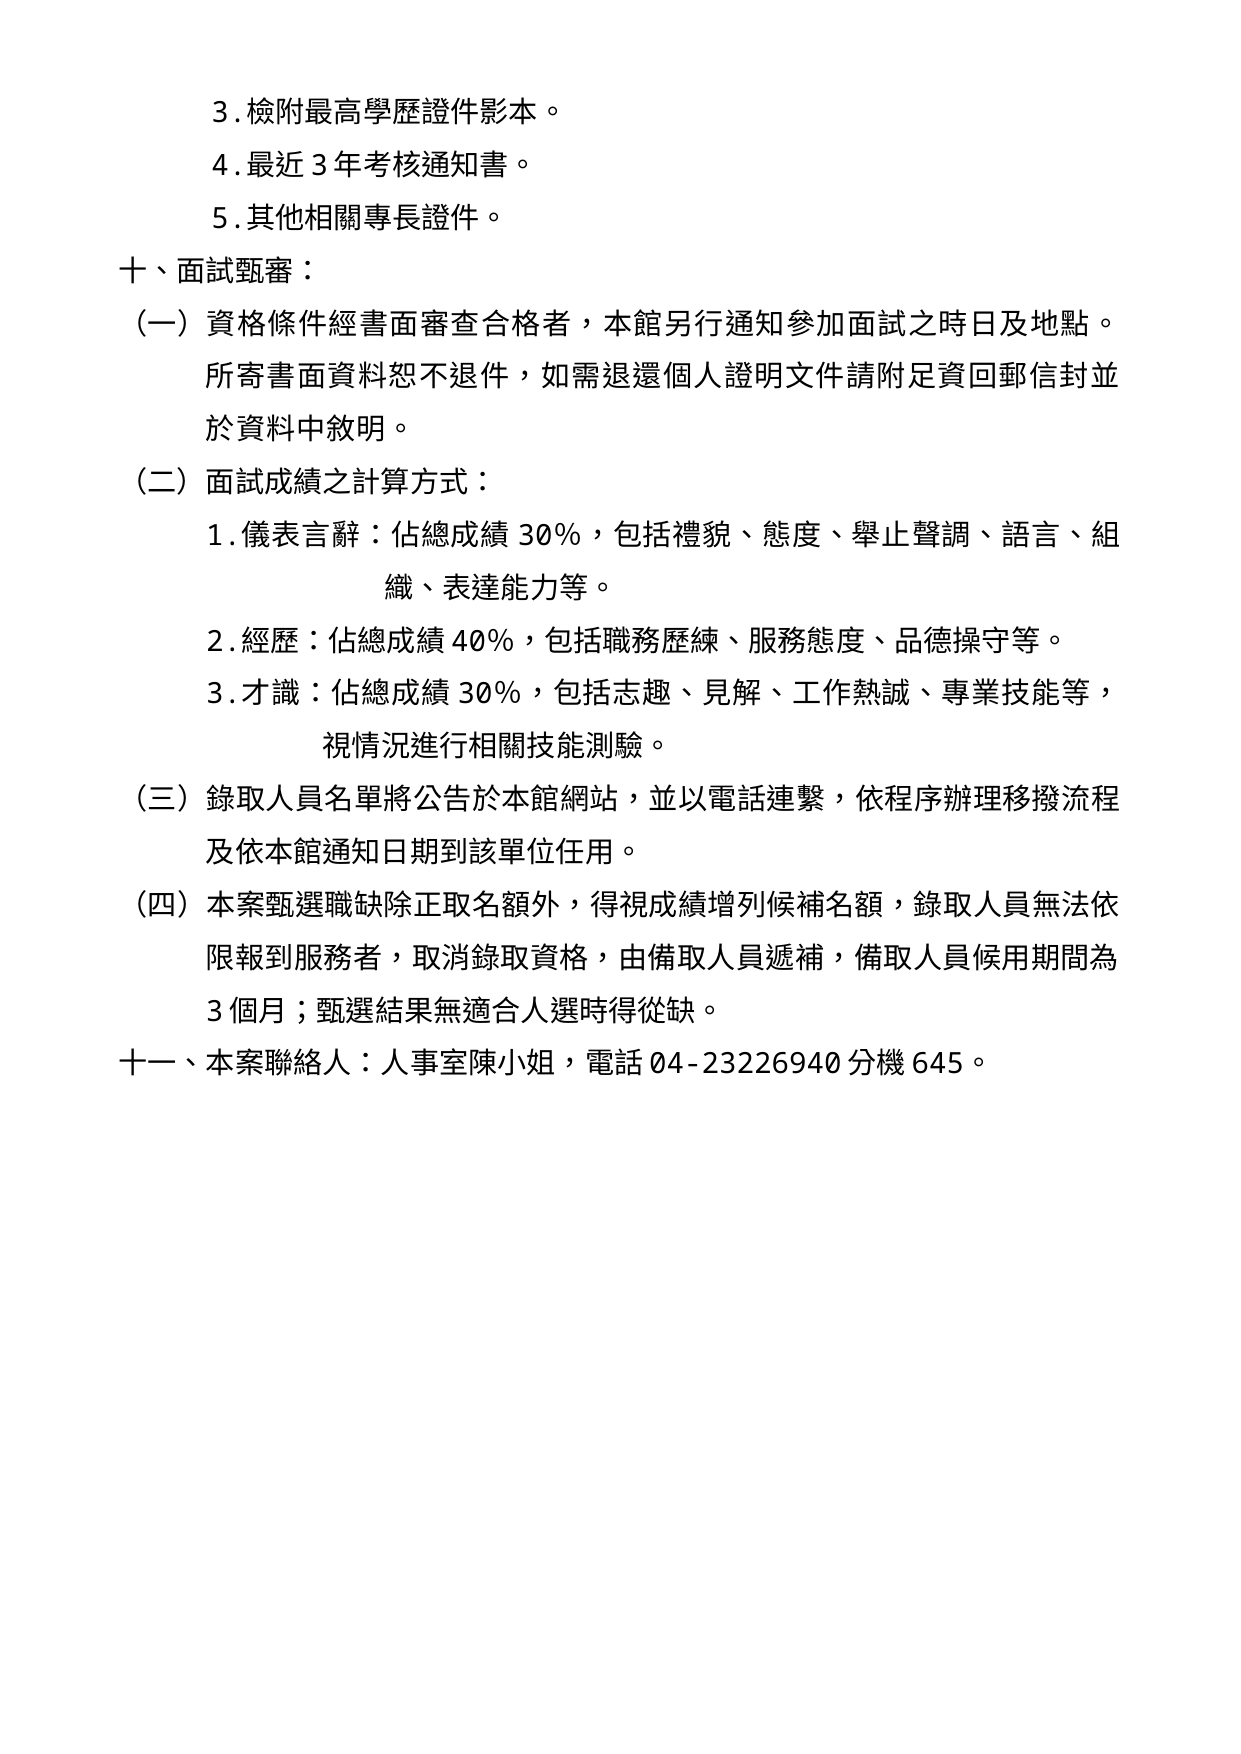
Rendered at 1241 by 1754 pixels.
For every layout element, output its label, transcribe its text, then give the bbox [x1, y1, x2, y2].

text （二）面試成績之計算方式： [118, 459, 1122, 501]
text 3.才識：佔總成績30％，包括志趣、見解、工作熱誠、專業技能等，視情況進行相關技能測驗。 [206, 670, 1122, 765]
text 十、面試甄審： [118, 247, 1122, 290]
text 3.檢附最高學歷證件影本。 [124, 89, 1122, 131]
text 5.其他相關專長證件。 [124, 194, 1122, 237]
text （一）資格條件經書面審查合格者，本館另行通知參加面試之時日及地點。所寄書面資料恕不退件，如需退還個人證明文件請附足資回郵信封並於資料中敘明。 [118, 300, 1122, 448]
text （三）錄取人員名單將公告於本館網站，並以電話連繫，依程序辦理移撥流程，及依本館通知日期到該單位任用。 [118, 776, 1122, 871]
text 2.經歷：佔總成績40％，包括職務歷練、服務態度、品德操守等。 [206, 617, 1122, 659]
text 4.最近3年考核通知書。 [124, 142, 1122, 184]
text （四）本案甄選職缺除正取名額外，得視成績增列候補名額，錄取人員無法依限報到服務者，取消錄取資格，由備取人員遞補，備取人員候用期間為3個月；甄選結果無適合人選時得從缺。 [118, 881, 1122, 1029]
text 十一、本案聯絡人：人事室陳小姐，電話04-23226940分機645。 [118, 1040, 1122, 1082]
text 1.儀表言辭：佔總成績30％，包括禮貌、態度、舉止聲調、語言、組織、表達能力等。 [206, 511, 1122, 607]
